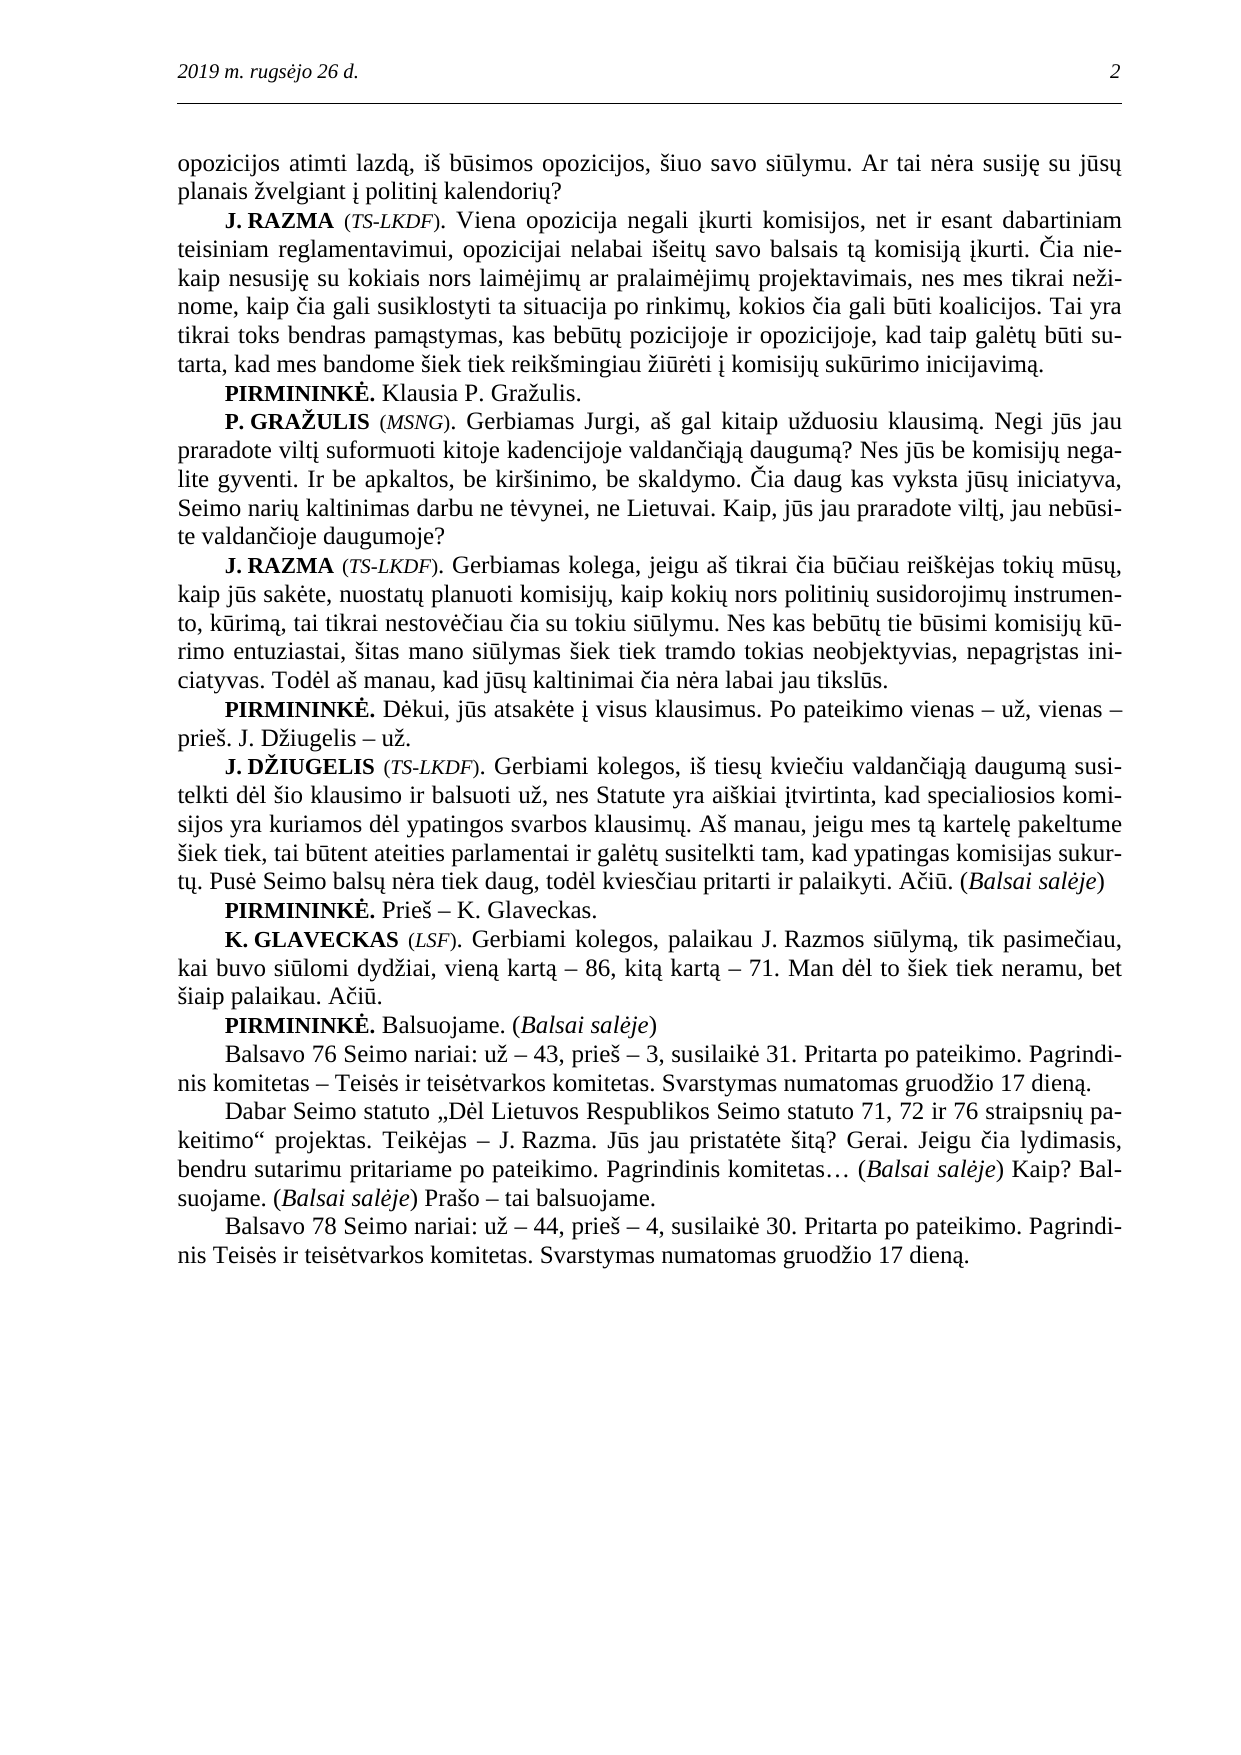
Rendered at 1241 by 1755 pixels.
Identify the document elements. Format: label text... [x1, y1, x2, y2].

text PIRMININKĖ. Dė­kui, jūs at­sa­kė­te į vi­sus klau­si­mus. Po pa­tei­ki­mo vie­nas – už, vie­nas – prieš. J. Džiu­ge­lis – už. [177, 694, 1122, 751]
text J. RAZMA (TS-LKDF). Ger­bia­mas ko­le­ga, jei­gu aš tik­rai čia bū­čiau reiš­kė­jas to­kių mū­sų, kaip jūs sa­kė­te, nuo­sta­tų pla­nuo­ti ko­mi­si­jų, kaip ko­kių nors po­li­ti­nių su­si­do­ro­ji­mų in­stru­men­to, kū­ri­mą, tai tik­rai ne­sto­vė­čiau čia su to­kiu siū­ly­mu. Nes kas be­bū­tų tie bū­si­mi ko­mi­si­jų kū­ri­mo en­tu­zias­tai, ši­tas ma­no siū­ly­mas šiek tiek tram­do to­kias ne­ob­jek­ty­vias, ne­pa­grįs­tas ini­cia­ty­vas. To­dėl aš ma­nau, kad jū­sų kal­ti­ni­mai čia nė­ra la­bai jau tiks­lūs. [177, 550, 1122, 694]
text K. GLAVECKAS (LSF). Ger­bia­mi ko­le­gos, pa­lai­kau J. Raz­mos siū­ly­mą, tik pa­si­me­čiau, kai bu­vo siū­lo­mi dy­džiai, vie­ną kar­tą – 86, ki­tą kar­tą – 71. Man dėl to šiek tiek ne­ra­mu, bet šiaip pa­lai­kau. Ačiū. [177, 924, 1122, 1010]
text J. DŽIUGELIS (TS-LKDF). Ger­bia­mi ko­le­gos, iš tie­sų kvie­čiu val­dan­či­ą­ją dau­gu­mą su­si­telk­ti dėl šio klau­si­mo ir bal­suo­ti už, nes Sta­tu­te yra aiš­kiai įtvir­tin­ta, kad spe­cia­lio­sios ko­mi­si­jos yra ku­ria­mos dėl ypa­tin­gos svar­bos klau­si­mų. Aš ma­nau, jei­gu mes tą kar­te­lę pa­kel­tu­me šiek tiek, tai bū­tent at­ei­ties par­la­men­tai ir ga­lė­tų su­si­telk­ti tam, kad ypa­tin­gas ko­mi­si­jas su­kur­tų. Pu­sė Sei­mo bal­sų nė­ra tiek daug, to­dėl kvies­čiau pri­tar­ti ir pa­lai­ky­ti. Ačiū. (Bal­sai sa­lė­je) [177, 751, 1122, 895]
text PIRMININKĖ. Prieš – K. Gla­vec­kas. [177, 895, 1122, 924]
text PIRMININKĖ. Bal­suo­ja­me. (Bal­sai sa­lė­je) [177, 1010, 1122, 1039]
text Da­bar Sei­mo sta­tu­to „Dėl Lie­tu­vos Res­pub­li­kos Sei­mo sta­tu­to 71, 72 ir 76 straips­nių pa­kei­ti­mo“ pro­jek­tas. Tei­kė­jas – J. Raz­ma. Jūs jau pri­sta­tė­te ši­tą? Ge­rai. Jei­gu čia ly­di­ma­sis, ben­dru su­ta­ri­mu pri­ta­ria­me po pa­tei­ki­mo. Pa­grin­di­nis ko­mi­te­tas… (Bal­sai sa­lė­je) Kaip? Bal­suo­ja­me. (Bal­sai sa­lė­je) Pra­šo – tai bal­suo­ja­me. [177, 1096, 1122, 1211]
text PIRMININKĖ. Klau­sia P. Gra­žu­lis. [177, 378, 1122, 406]
text Bal­sa­vo 78 Sei­mo na­riai: už – 44, prieš – 4, su­si­lai­kė 30. Pri­tar­ta po pa­tei­ki­mo. Pa­grin­di­nis Tei­sės ir tei­sėt­var­kos ko­mi­te­tas. Svars­ty­mas nu­ma­to­mas gruo­džio 17 die­ną. [177, 1211, 1122, 1269]
text P. GRAŽULIS (MSNG). Ger­bia­mas Jur­gi, aš gal ki­taip už­duo­siu klau­si­mą. Ne­gi jūs jau pra­ra­do­te vil­tį su­for­muo­ti ki­to­je ka­den­ci­jo­je val­dan­či­ą­ją dau­gu­mą? Nes jūs be ko­mi­si­jų ne­ga­li­te gy­ven­ti. Ir be ap­kal­tos, be kir­ši­ni­mo, be skal­dy­mo. Čia daug kas vyks­ta jū­sų ini­cia­ty­va, Sei­mo na­rių kal­ti­ni­mas dar­bu ne tė­vy­nei, ne Lie­tu­vai. Kaip, jūs jau pra­ra­do­te vil­tį, jau ne­bū­si­te val­dan­čio­je dau­gu­mo­je? [177, 406, 1122, 550]
text J. RAZMA (TS-LKDF). Vie­na opo­zi­ci­ja ne­ga­li įkur­ti ko­mi­si­jos, net ir esant da­bar­ti­niam tei­si­niam reg­la­men­ta­vi­mui, opo­zi­ci­jai ne­la­bai iš­ei­tų sa­vo bal­sais tą ko­mi­si­ją įkur­ti. Čia nie­kaip ne­su­si­ję su ko­kiais nors lai­mė­ji­mų ar pra­lai­mė­ji­mų pro­jek­ta­vi­mais, nes mes tik­rai ne­ži­no­me, kaip čia ga­li su­si­klos­ty­ti ta si­tu­a­ci­ja po rin­ki­mų, ko­kios čia ga­li bū­ti ko­a­li­ci­jos. Tai yra tik­rai toks ben­dras pa­mąs­ty­mas, kas be­bū­tų po­zi­ci­jo­je ir opo­zi­ci­jo­je, kad taip ga­lė­tų bū­ti su­tar­ta, kad mes ban­do­me šiek tiek reikš­min­giau žiū­rė­ti į ko­mi­si­jų su­kū­ri­mo ini­ci­ja­vi­mą. [177, 205, 1122, 378]
text opo­zi­ci­jos at­im­ti laz­dą, iš bū­si­mos opo­zi­ci­jos, šiuo sa­vo siū­ly­mu. Ar tai nė­ra su­si­ję su jū­sų pla­nais žvel­giant į po­li­ti­nį ka­len­do­rių? [177, 148, 1122, 205]
text Bal­sa­vo 76 Sei­mo na­riai: už – 43, prieš – 3, su­si­lai­kė 31. Pri­tar­ta po pa­tei­ki­mo. Pa­grin­di­nis ko­mi­te­tas – Tei­sės ir tei­sėt­var­kos ko­mi­te­tas. Svars­ty­mas nu­ma­to­mas gruo­džio 17 die­ną. [177, 1039, 1122, 1096]
